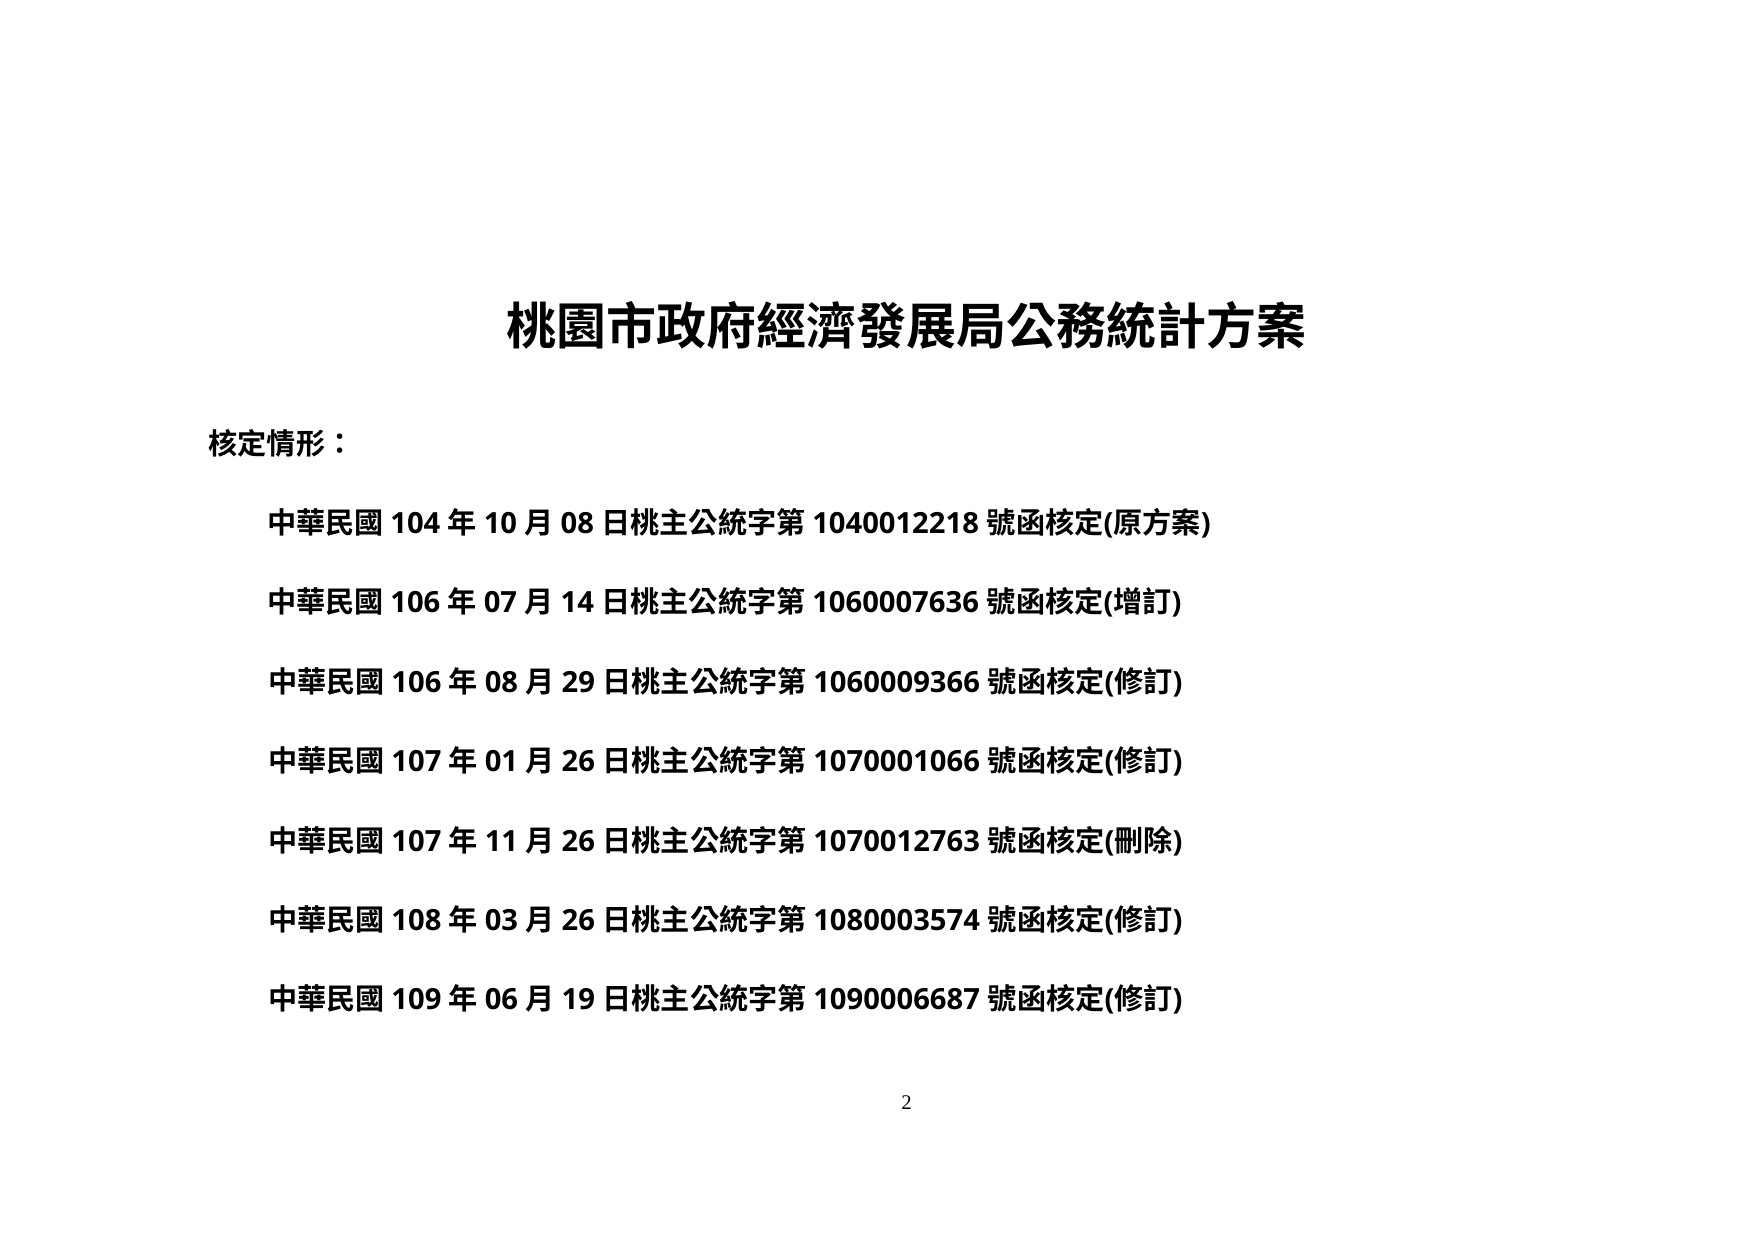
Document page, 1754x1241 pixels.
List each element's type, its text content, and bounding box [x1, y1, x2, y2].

text 核定情形： 中華民國 104 年 10 月 08 日桃主公統字第 1040012218 號函核定(原方案) 中華民國 106 年 07 月 14 日桃主公統字第 1060007636 號函核定(增訂) [208, 402, 1604, 640]
text 中華民國 106 年 08 月 29 日桃主公統字第 1060009366 號函核定(修訂) [267, 640, 1604, 719]
text 中華民國 107 年 11 月 26 日桃主公統字第 1070012763 號函核定(刪除) [267, 799, 1604, 878]
text 桃園市政府經濟發展局公務統計方案 [208, 283, 1604, 362]
text 中華民國 107 年 01 月 26 日桃主公統字第 1070001066 號函核定(修訂) [267, 719, 1604, 799]
text 中華民國 108 年 03 月 26 日桃主公統字第 1080003574 號函核定(修訂) [267, 878, 1604, 957]
text 中華民國 109 年 06 月 19 日桃主公統字第 1090006687 號函核定(修訂) [267, 957, 1604, 1037]
